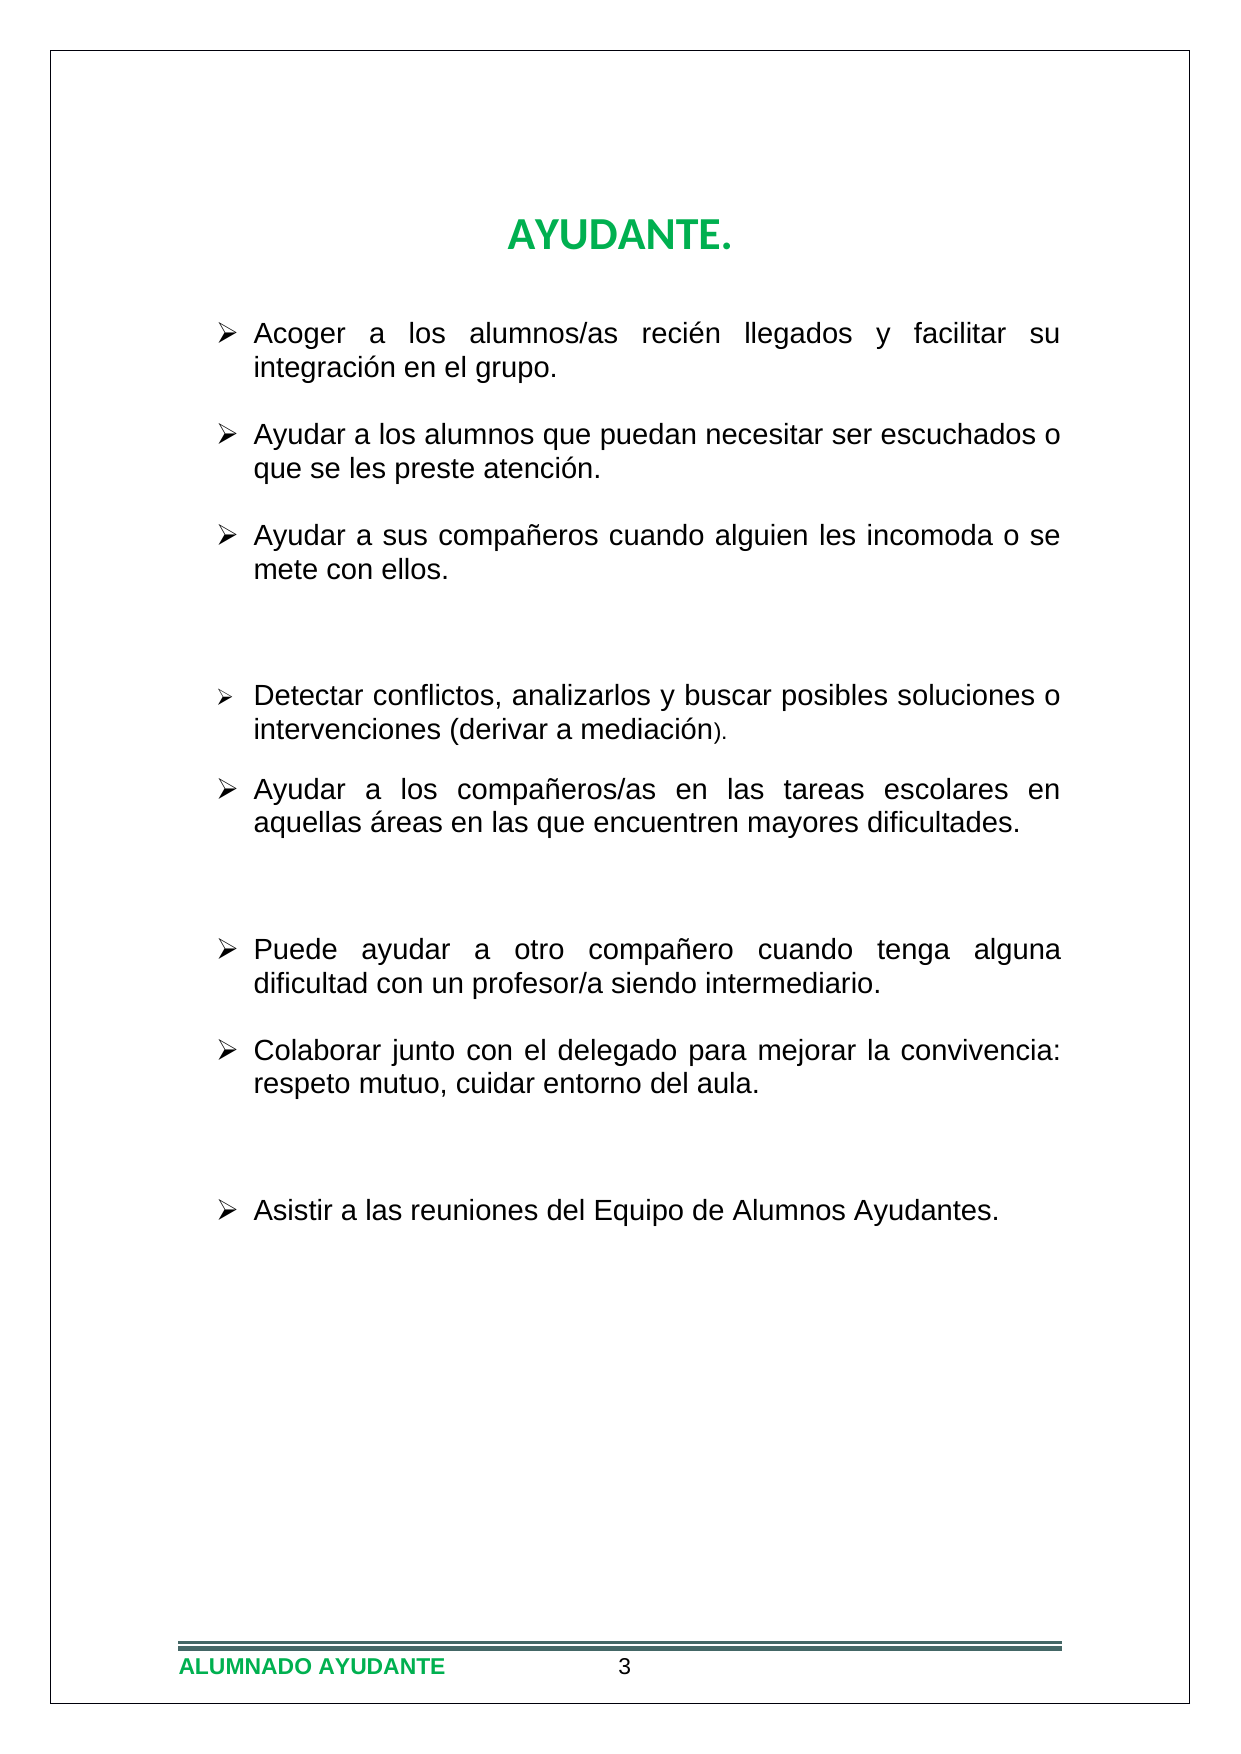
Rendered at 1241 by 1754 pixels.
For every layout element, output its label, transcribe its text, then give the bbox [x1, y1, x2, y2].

list Colaborar junto con el delegado para mejorar la convivencia: respeto mutuo, cuidar entorno del aula. [216, 1033, 1062, 1100]
list Detectar conflictos, analizarlos y buscar posibles soluciones o intervenciones (derivar a mediación). [216, 678, 1062, 745]
list Ayudar a los compañeros/as en las tareas escolares en aquellas áreas en las que encuentren mayores dificultades. [216, 772, 1062, 839]
list Puede ayudar a otro compañero cuando tenga alguna dificultad con un profesor/a siendo intermediario. [216, 932, 1062, 999]
list Asistir a las reuniones del Equipo de Alumnos Ayudantes. [216, 1193, 1062, 1227]
text ayudante. [178, 204, 1062, 261]
list Ayudar a los alumnos que puedan necesitar ser escuchados o que se les preste atención. [216, 417, 1062, 484]
list Acoger a los alumnos/as recién llegados y facilitar su integración en el grupo. [216, 316, 1062, 384]
list Ayudar a sus compañeros cuando alguien les incomoda o se mete con ellos. [216, 518, 1062, 585]
